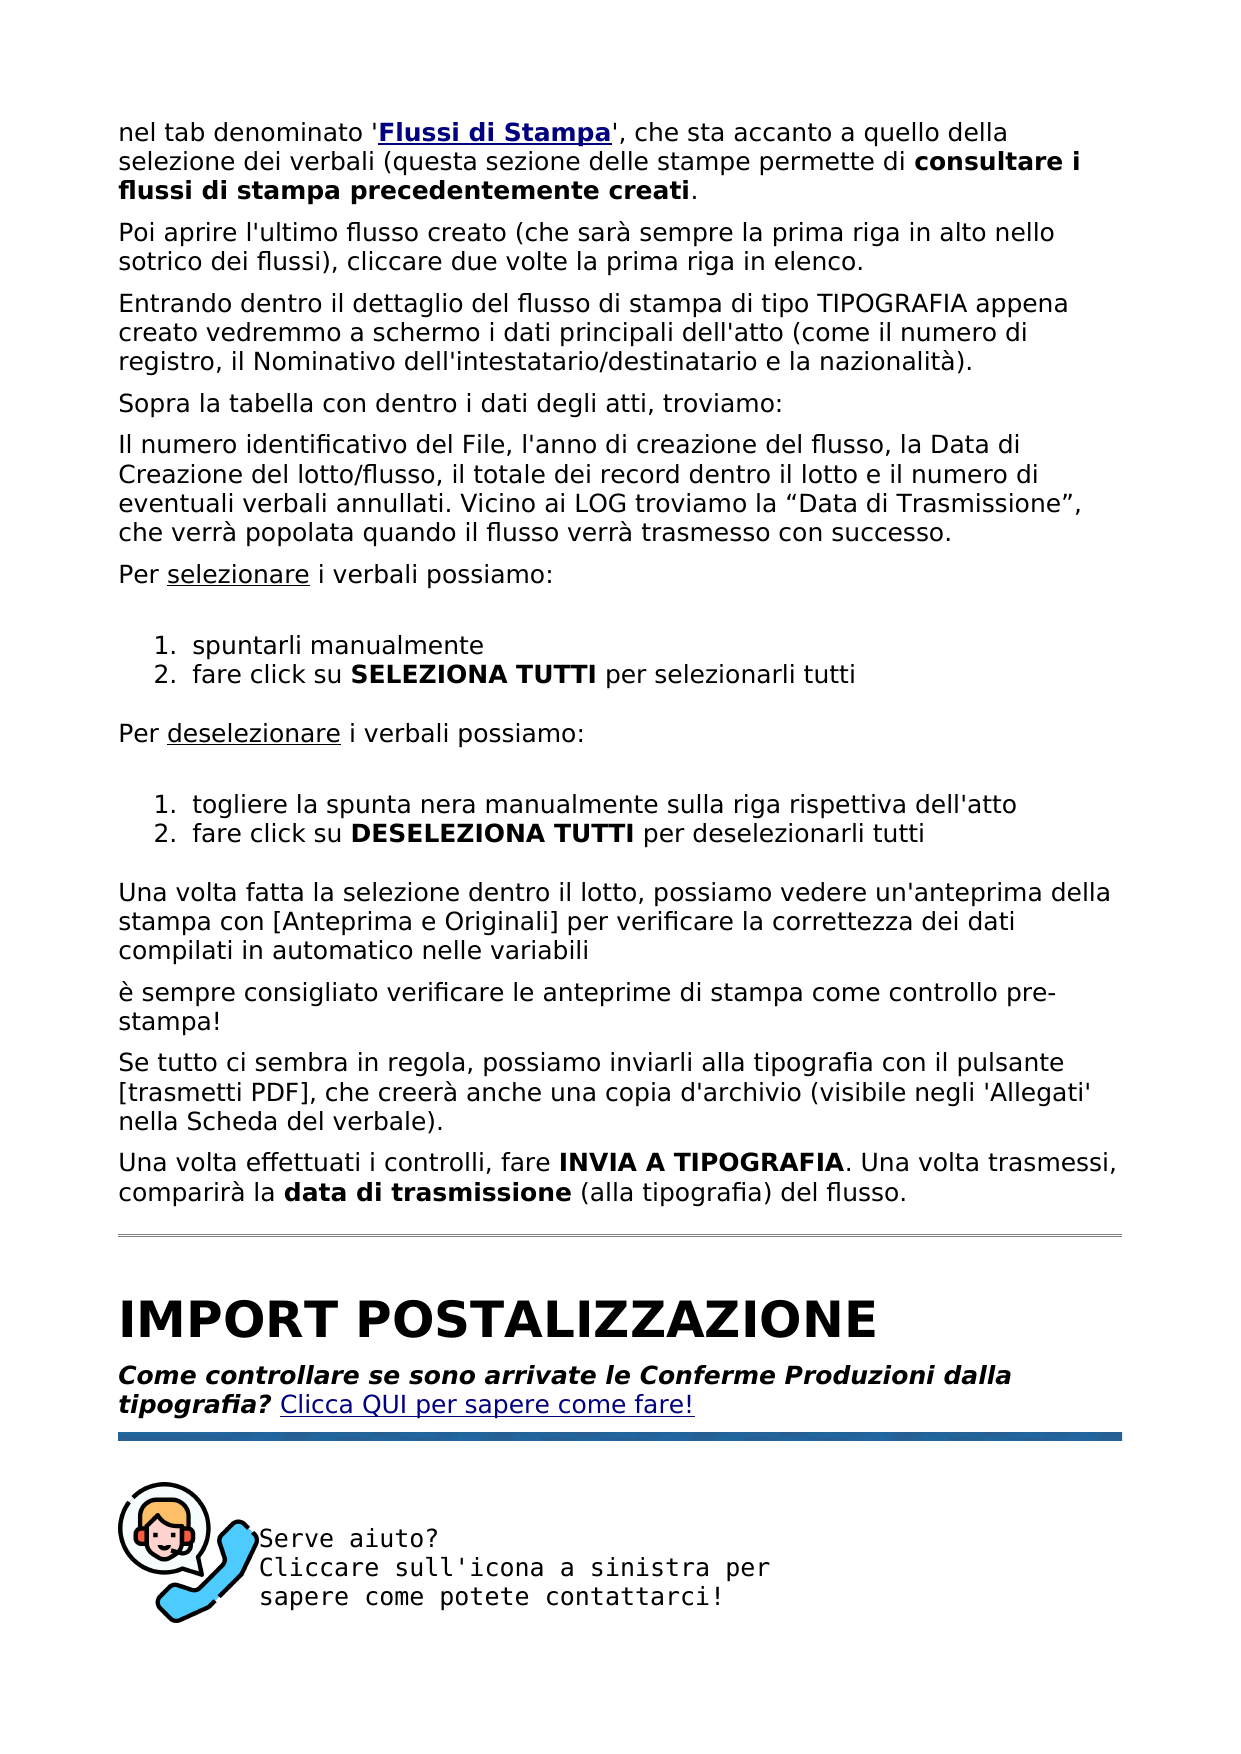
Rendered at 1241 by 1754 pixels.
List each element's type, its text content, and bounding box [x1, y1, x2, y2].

text Entrando dentro il dettaglio del flusso di stampa di tipo TIPOGRAFIA appena creato vedremmo a schermo i dati principali dell'atto (come il numero di registro, il Nominativo dell'intestatario/destinatario e la nazionalità). [118, 289, 1122, 376]
list fare click su SELEZIONA TUTTI per selezionarli tutti [177, 660, 1122, 689]
list fare click su DESELEZIONA TUTTI per deselezionarli tutti [177, 819, 1122, 848]
text Per deselezionare i verbali possiamo: [118, 719, 1122, 748]
text Una volta fatta la selezione dentro il lotto, possiamo vedere un'anteprima della stampa con [Anteprima e Originali] per verificare la correttezza dei dati compilati in automatico nelle variabili [118, 878, 1122, 965]
list spuntarli manualmente [177, 631, 1122, 660]
text Serve aiuto? Cliccare sull'icona a sinistra per sapere come potete contattarci! [259, 1524, 1122, 1611]
text Per selezionare i verbali possiamo: [118, 560, 1122, 589]
text è sempre consigliato verificare le anteprime di stampa come controllo pre-stampa! [118, 978, 1122, 1036]
text nel tab denominato 'Flussi di Stampa', che sta accanto a quello della selezione dei verbali (questa sezione delle stampe permette di consultare i flussi di stampa precedentemente creati. [118, 118, 1122, 206]
text Se tutto ci sembra in regola, possiamo inviarli alla tipografia con il pulsante [trasmetti PDF], che creerà anche una copia d'archivio (visibile negli 'Allegati' nella Scheda del verbale). [118, 1048, 1122, 1136]
text Come controllare se sono arrivate le Conferme Produzioni dalla tipografia? Clicca QUI per sapere come fare! [118, 1361, 1122, 1420]
text Sopra la tabella con dentro i dati degli atti, troviamo: [118, 389, 1122, 418]
subtitle IMPORT POSTALIZZAZIONE [118, 1291, 1122, 1349]
text Una volta effettuati i controlli, fare INVIA A TIPOGRAFIA. Una volta trasmessi, comparirà la data di trasmissione (alla tipografia) del flusso. [118, 1148, 1122, 1207]
picture [118, 1482, 259, 1623]
text Poi aprire l'ultimo flusso creato (che sarà sempre la prima riga in alto nello sotrico dei flussi), cliccare due volte la prima riga in elenco. [118, 218, 1122, 276]
picture [118, 1432, 1123, 1441]
text Il numero identificativo del File, l'anno di creazione del flusso, la Data di Creazione del lotto/flusso, il totale dei record dentro il lotto e il numero di eventuali verbali annullati. Vicino ai LOG troviamo la “Data di Trasmissione”, che verrà popolata quando il flusso verrà trasmesso con successo. [118, 431, 1122, 547]
list togliere la spunta nera manualmente sulla riga rispettiva dell'atto [177, 790, 1122, 819]
